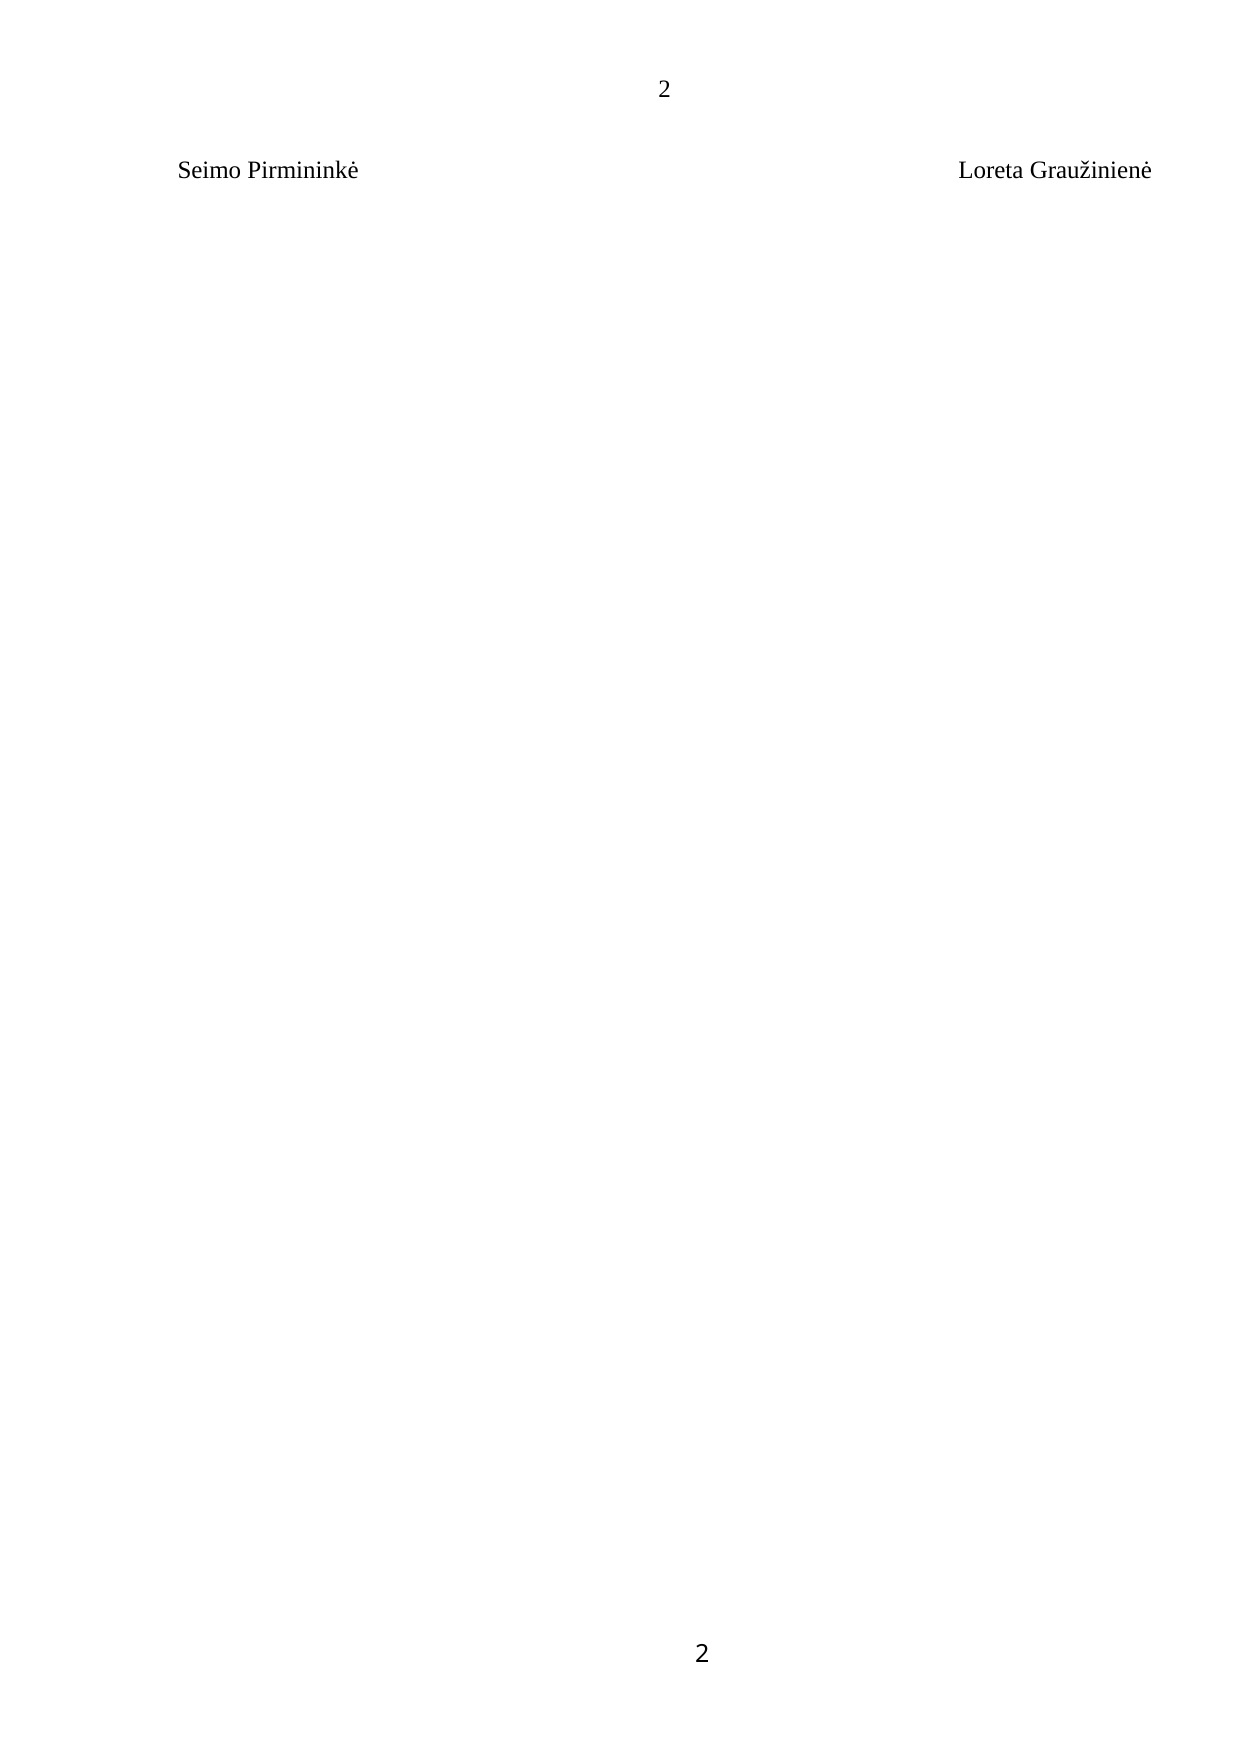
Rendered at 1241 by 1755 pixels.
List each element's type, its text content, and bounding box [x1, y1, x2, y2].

text Seimo Pirmininkė Loreta Graužinienė [177, 156, 1152, 184]
